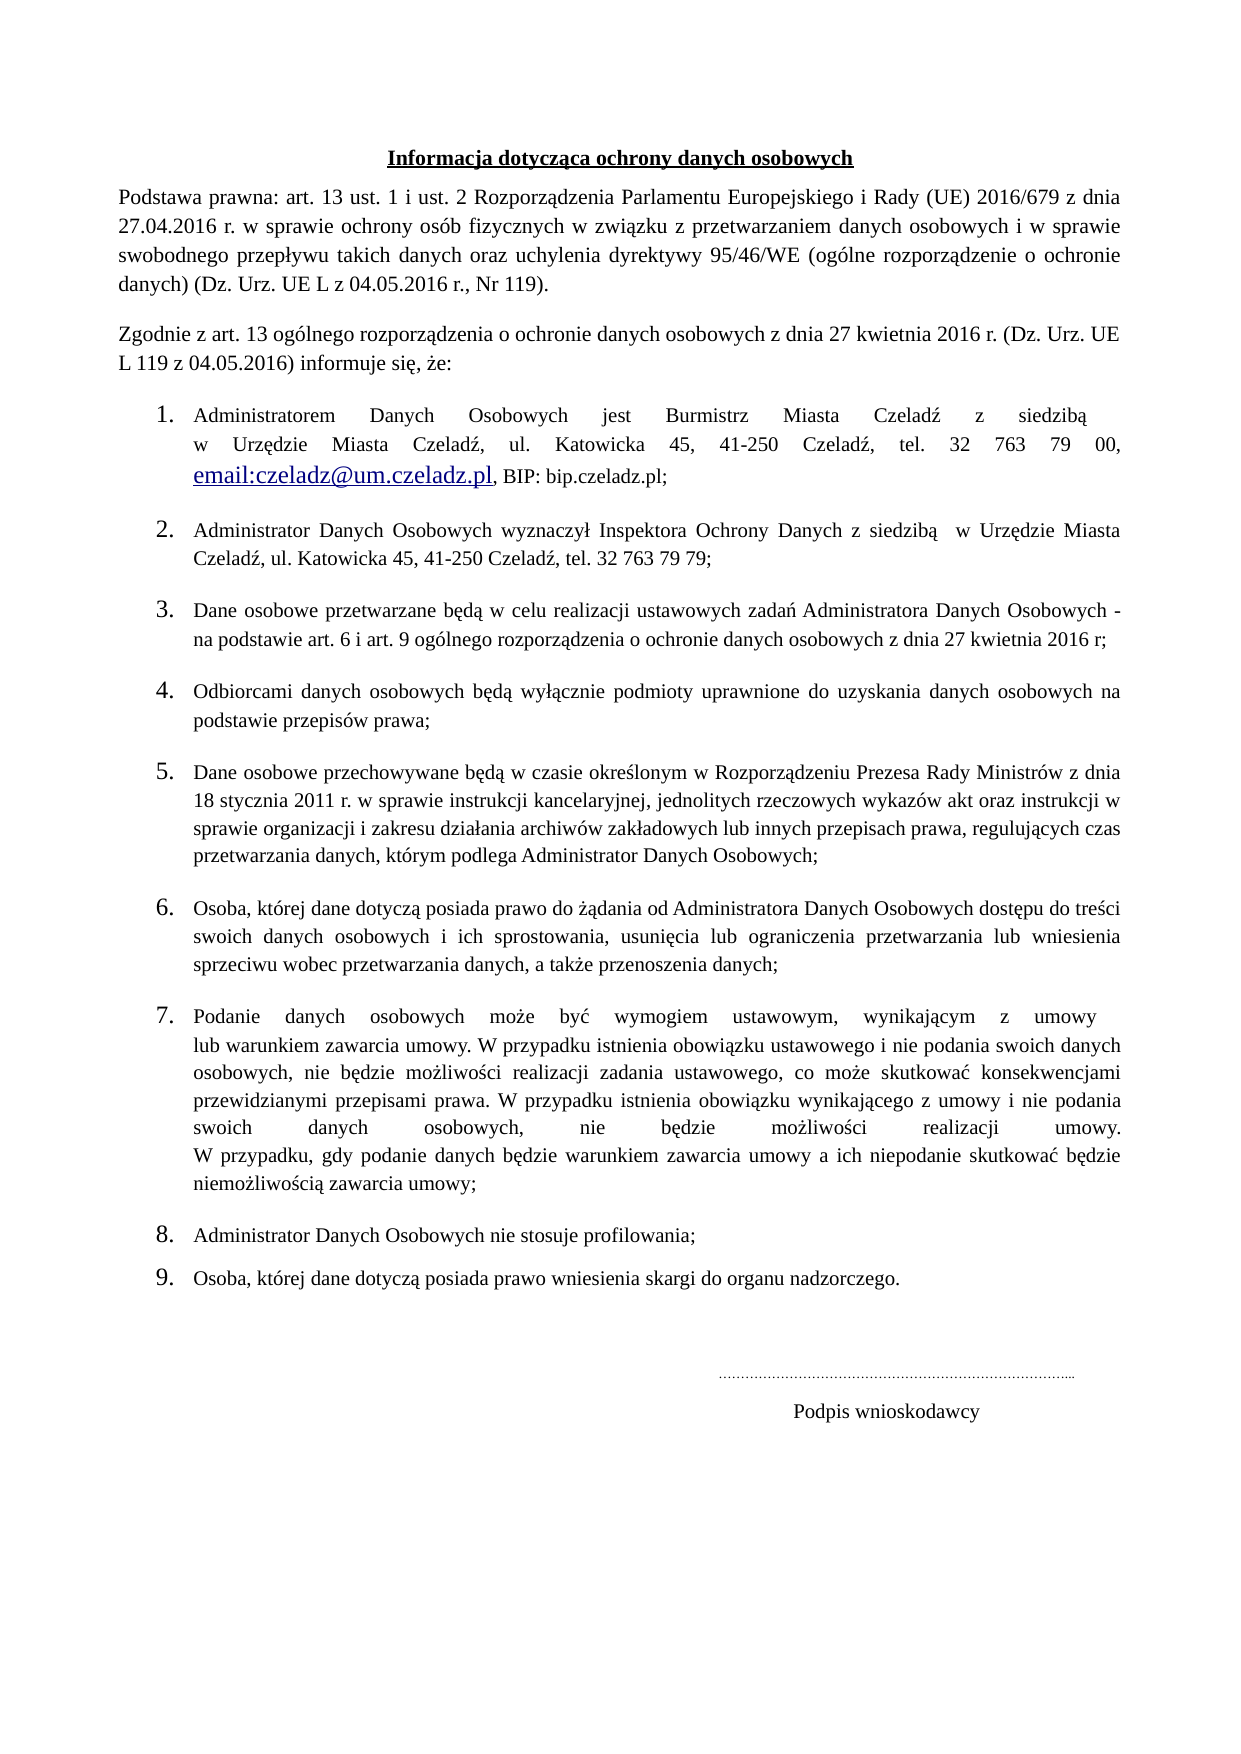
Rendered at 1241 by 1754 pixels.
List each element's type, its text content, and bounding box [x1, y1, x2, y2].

list Administratorem Danych Osobowych jest Burmistrz Miasta Czeladź z siedzibą w Urzędzie Miasta Czeladź, ul. Katowicka 45, 41-250 Czeladź, tel. 32 763 79 00, email:czeladz@um.czeladz.pl, BIP: bip.czeladz.pl; [156, 399, 1122, 489]
text Podpis wnioskodawcy [118, 1399, 1122, 1423]
list Odbiorcami danych osobowych będą wyłącznie podmioty uprawnione do uzyskania danych osobowych na podstawie przepisów prawa; [156, 675, 1122, 732]
list Dane osobowe przetwarzane będą w celu realizacji ustawowych zadań Administratora Danych Osobowych - na podstawie art. 6 i art. 9 ogólnego rozporządzenia o ochronie danych osobowych z dnia 27 kwietnia 2016 r; [156, 594, 1122, 651]
text Zgodnie z art. 13 ogólnego rozporządzenia o ochronie danych osobowych z dnia 27 kwietnia 2016 r. (Dz. Urz. UE L 119 z 04.05.2016) informuje się, że: [118, 321, 1122, 375]
list Podanie danych osobowych może być wymogiem ustawowym, wynikającym z umowy lub warunkiem zawarcia umowy. W przypadku istnienia obowiązku ustawowego i nie podania swoich danych osobowych, nie będzie możliwości realizacji zadania ustawowego, co może skutkować konsekwencjami przewidzianymi przepisami prawa. W przypadku istnienia obowiązku wynikającego z umowy i nie podania swoich danych osobowych, nie będzie możliwości realizacji umowy. W przypadku, gdy podanie danych będzie warunkiem zawarcia umowy a ich niepodanie skutkować będzie niemożliwością zawarcia umowy; [156, 1000, 1122, 1194]
list Dane osobowe przechowywane będą w czasie określonym w Rozporządzeniu Prezesa Rady Ministrów z dnia 18 stycznia 2011 r. w sprawie instrukcji kancelaryjnej, jednolitych rzeczowych wykazów akt oraz instrukcji w sprawie organizacji i zakresu działania archiwów zakładowych lub innych przepisach prawa, regulujących czas przetwarzania danych, którym podlega Administrator Danych Osobowych; [156, 756, 1122, 867]
list Administrator Danych Osobowych wyznaczył Inspektora Ochrony Danych z siedzibą w Urzędzie Miasta Czeladź, ul. Katowicka 45, 41-250 Czeladź, tel. 32 763 79 79; [156, 514, 1122, 570]
text Podstawa prawna: art. 13 ust. 1 i ust. 2 Rozporządzenia Parlamentu Europejskiego i Rady (UE) 2016/679 z dnia 27.04.2016 r. w sprawie ochrony osób fizycznych w związku z przetwarzaniem danych osobowych i w sprawie swobodnego przepływu takich danych oraz uchylenia dyrektywy 95/46/WE (ogólne rozporządzenie o ochronie danych) (Dz. Urz. UE L z 04.05.2016 r., Nr 119). [118, 184, 1122, 296]
text ……………………………………………………………………... [118, 1362, 1122, 1382]
list Osoba, której dane dotyczą posiada prawo do żądania od Administratora Danych Osobowych dostępu do treści swoich danych osobowych i ich sprostowania, usunięcia lub ograniczenia przetwarzania lub wniesienia sprzeciwu wobec przetwarzania danych, a także przenoszenia danych; [156, 892, 1122, 976]
text Informacja dotycząca ochrony danych osobowych [118, 144, 1122, 170]
list Osoba, której dane dotyczą posiada prawo wniesienia skargi do organu nadzorczego. [156, 1262, 1122, 1291]
list Administrator Danych Osobowych nie stosuje profilowania; [156, 1219, 1122, 1248]
